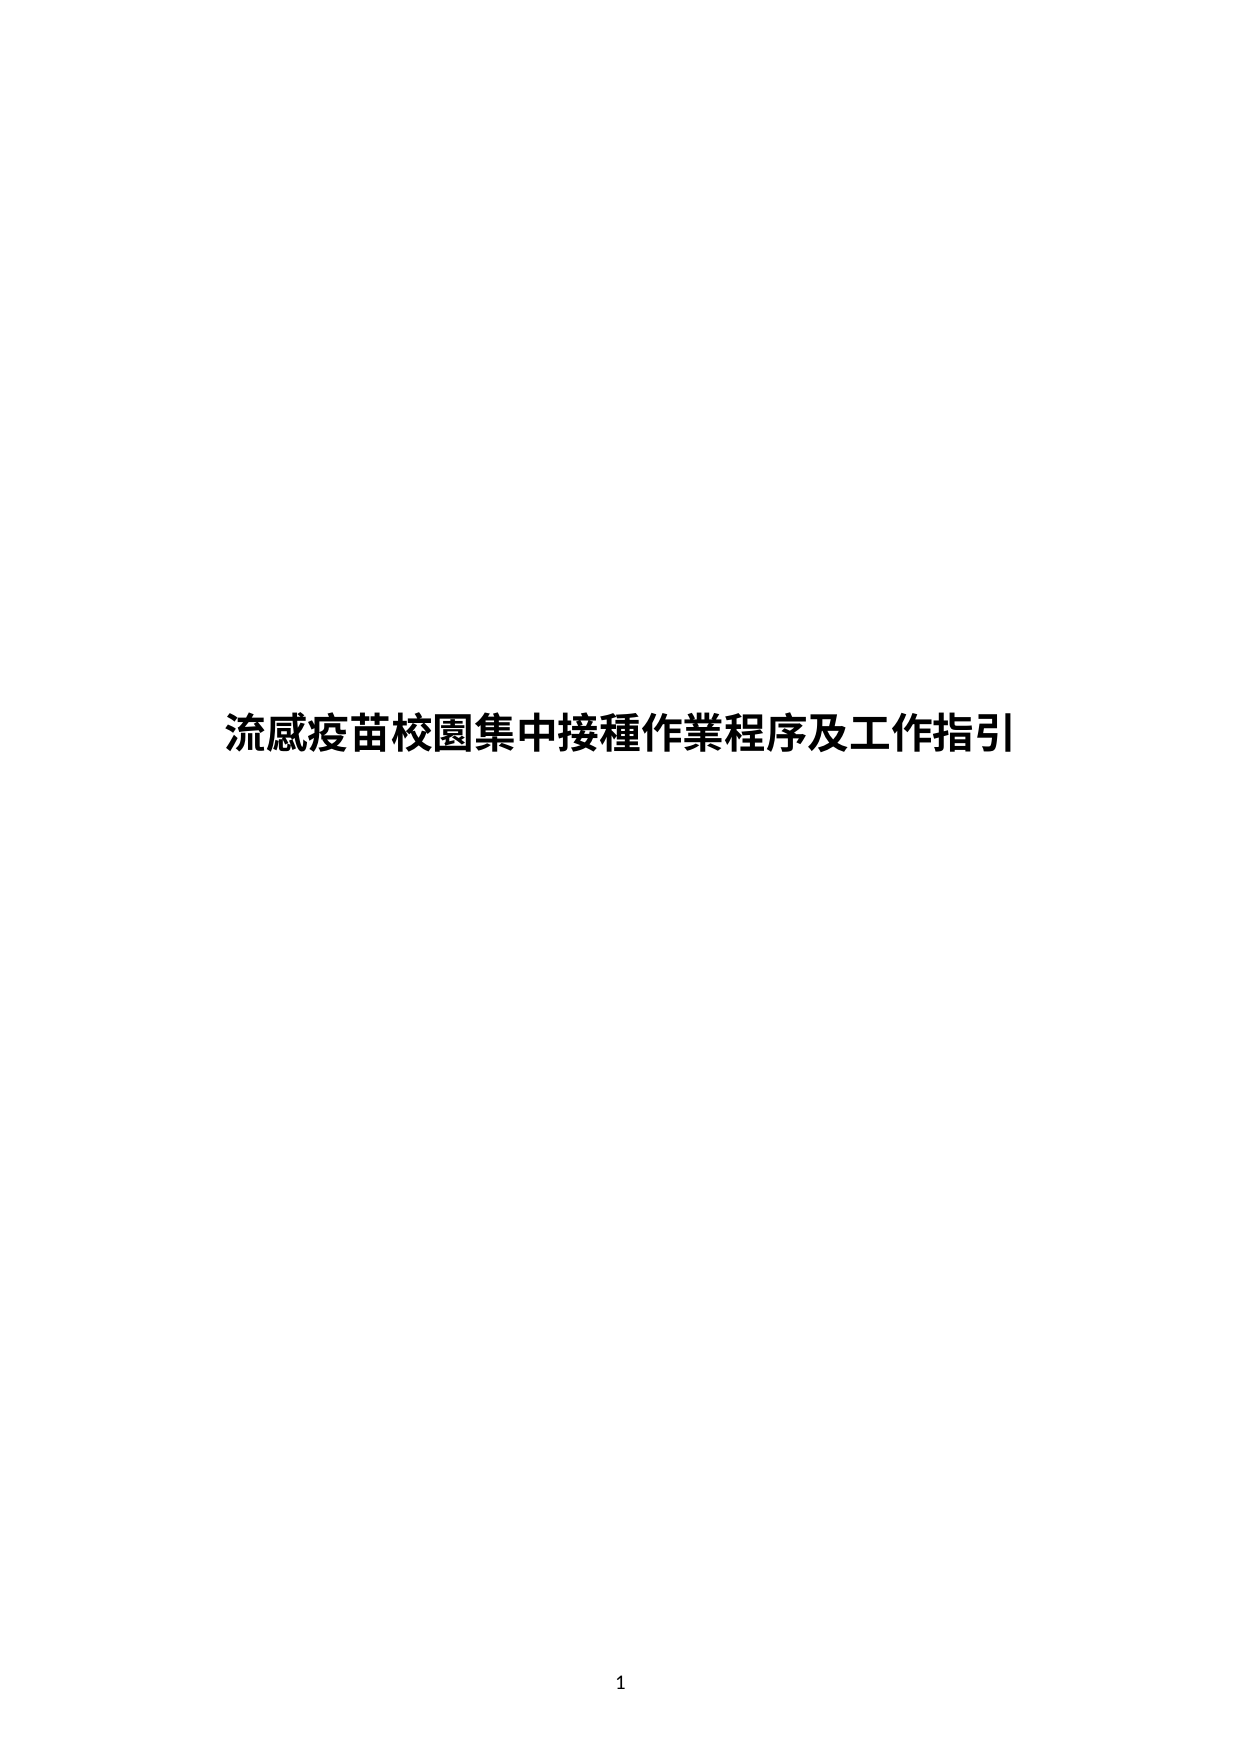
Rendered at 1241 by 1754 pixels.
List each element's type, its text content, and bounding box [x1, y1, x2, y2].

text 流感疫苗校園集中接種作業程序及工作指引 [75, 689, 1165, 751]
